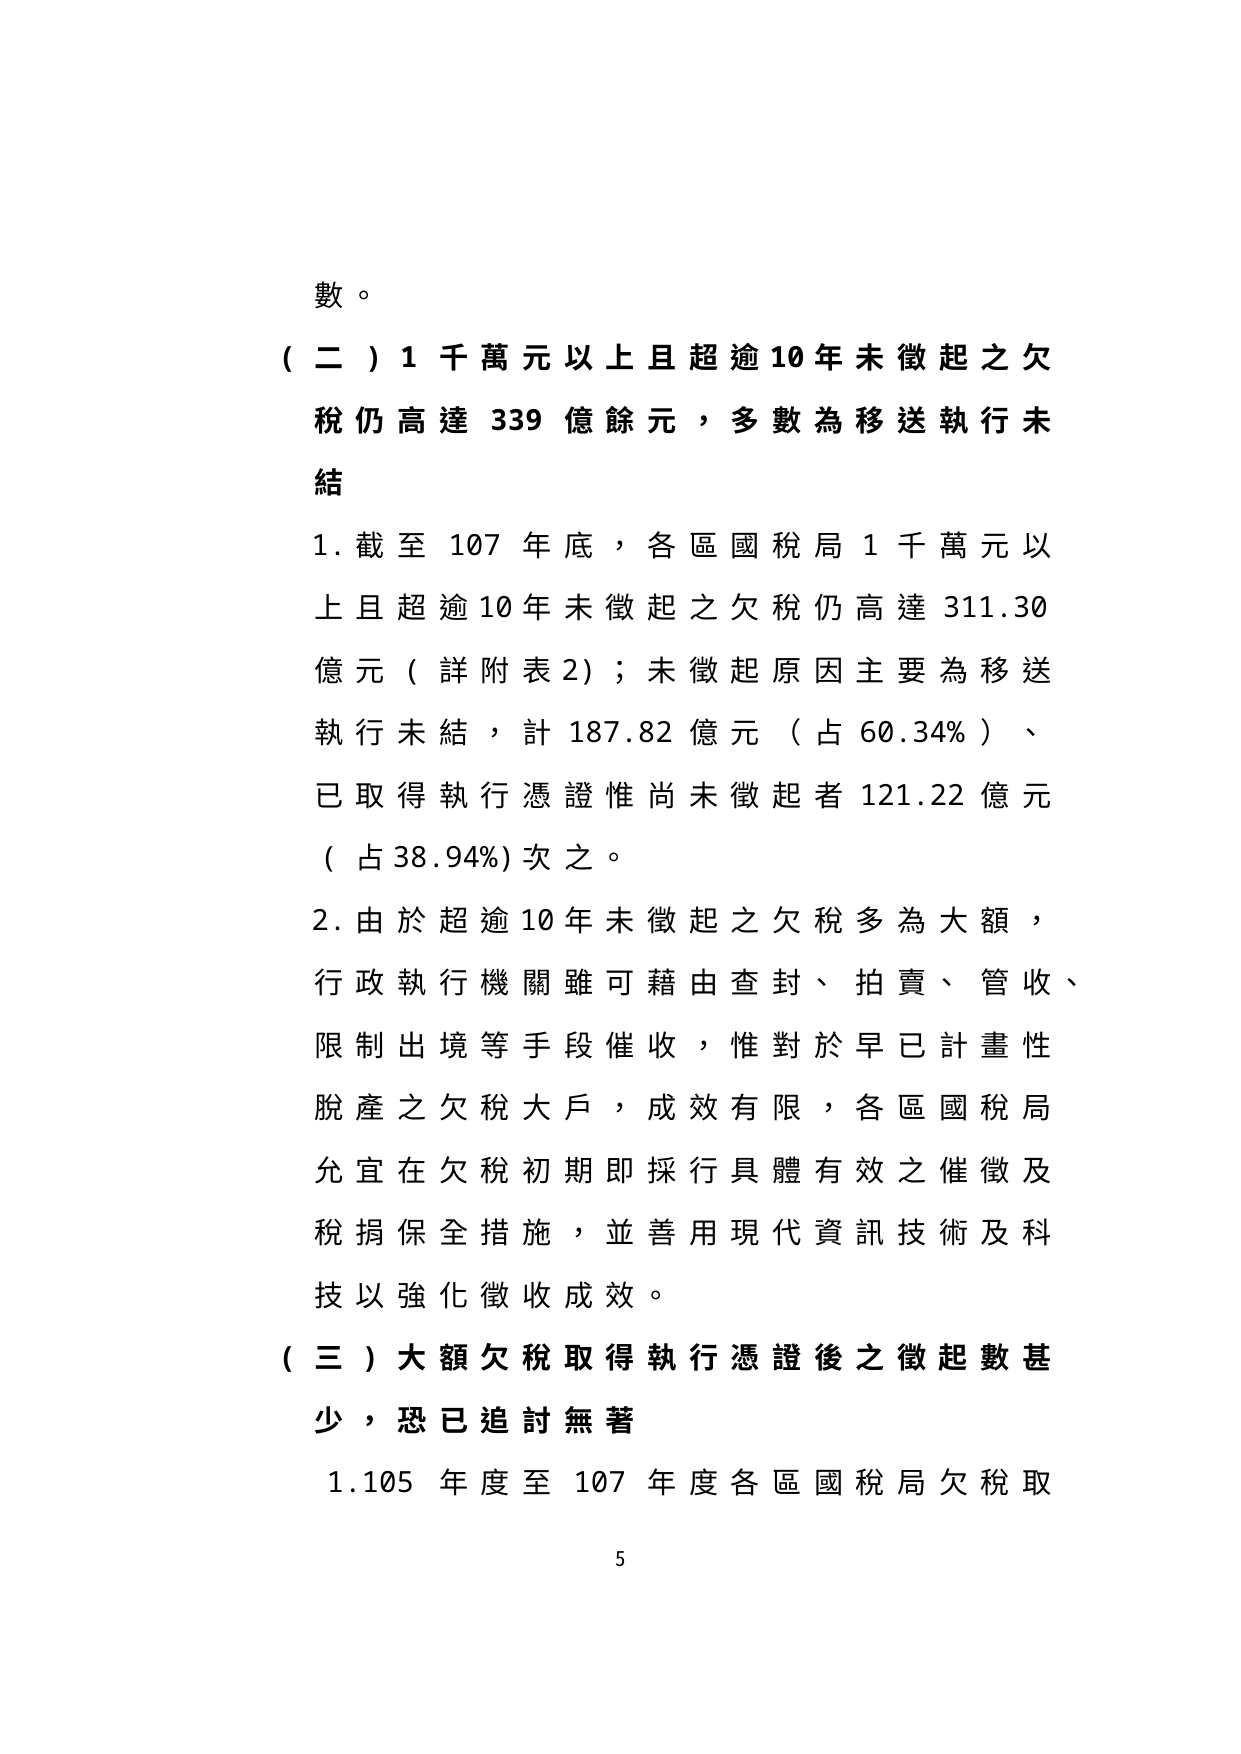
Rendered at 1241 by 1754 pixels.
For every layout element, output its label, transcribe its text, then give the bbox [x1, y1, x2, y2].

text 2.由於超逾10年未徵起之欠稅多為大額，行政執行機關雖可藉由查封、拍賣、管收、限制出境等手段催收，惟對於早已計畫性脫產之欠稅大戶，成效有限，各區國稅局允宜在欠稅初期即採行具體有效之催徵及稅捐保全措施，並善用現代資訊技術及科技以強化徵收成效。 [271, 877, 1058, 1314]
text 1.截至107年底，各區國稅局1千萬元以上且超逾10年未徵起之欠稅仍高達311.30億元(詳附表2)；未徵起原因主要為移送執行未結，計187.82億元（占60.34%）、已取得執行憑證惟尚未徵起者121.22億元(占38.94%)次之。 [271, 502, 1058, 877]
text 1.105年度至107年度各區國稅局欠稅取 [271, 1439, 1058, 1502]
text 2.107年度5區國稅局新增欠稅雖以未達1千萬元者占多數，惟以累積欠稅數觀之，截至107年底，累積欠稅數1,457億元，其中屬於大額欠稅(1千萬元以上)為803.91億元(占比55.17%)、未達1千萬元者為653.09億元(44.83%)，顯示大額欠稅清理不易，致累積欠稅中以大額欠稅占多數。 [271, 252, 1058, 314]
text (三)大額欠稅取得執行憑證後之徵起數甚少，恐已追討無著 [242, 1314, 1058, 1439]
text (二) 1千萬元以上且超逾10年未徵起之欠稅仍高達339億餘元，多數為移送執行未結 [242, 314, 1058, 502]
